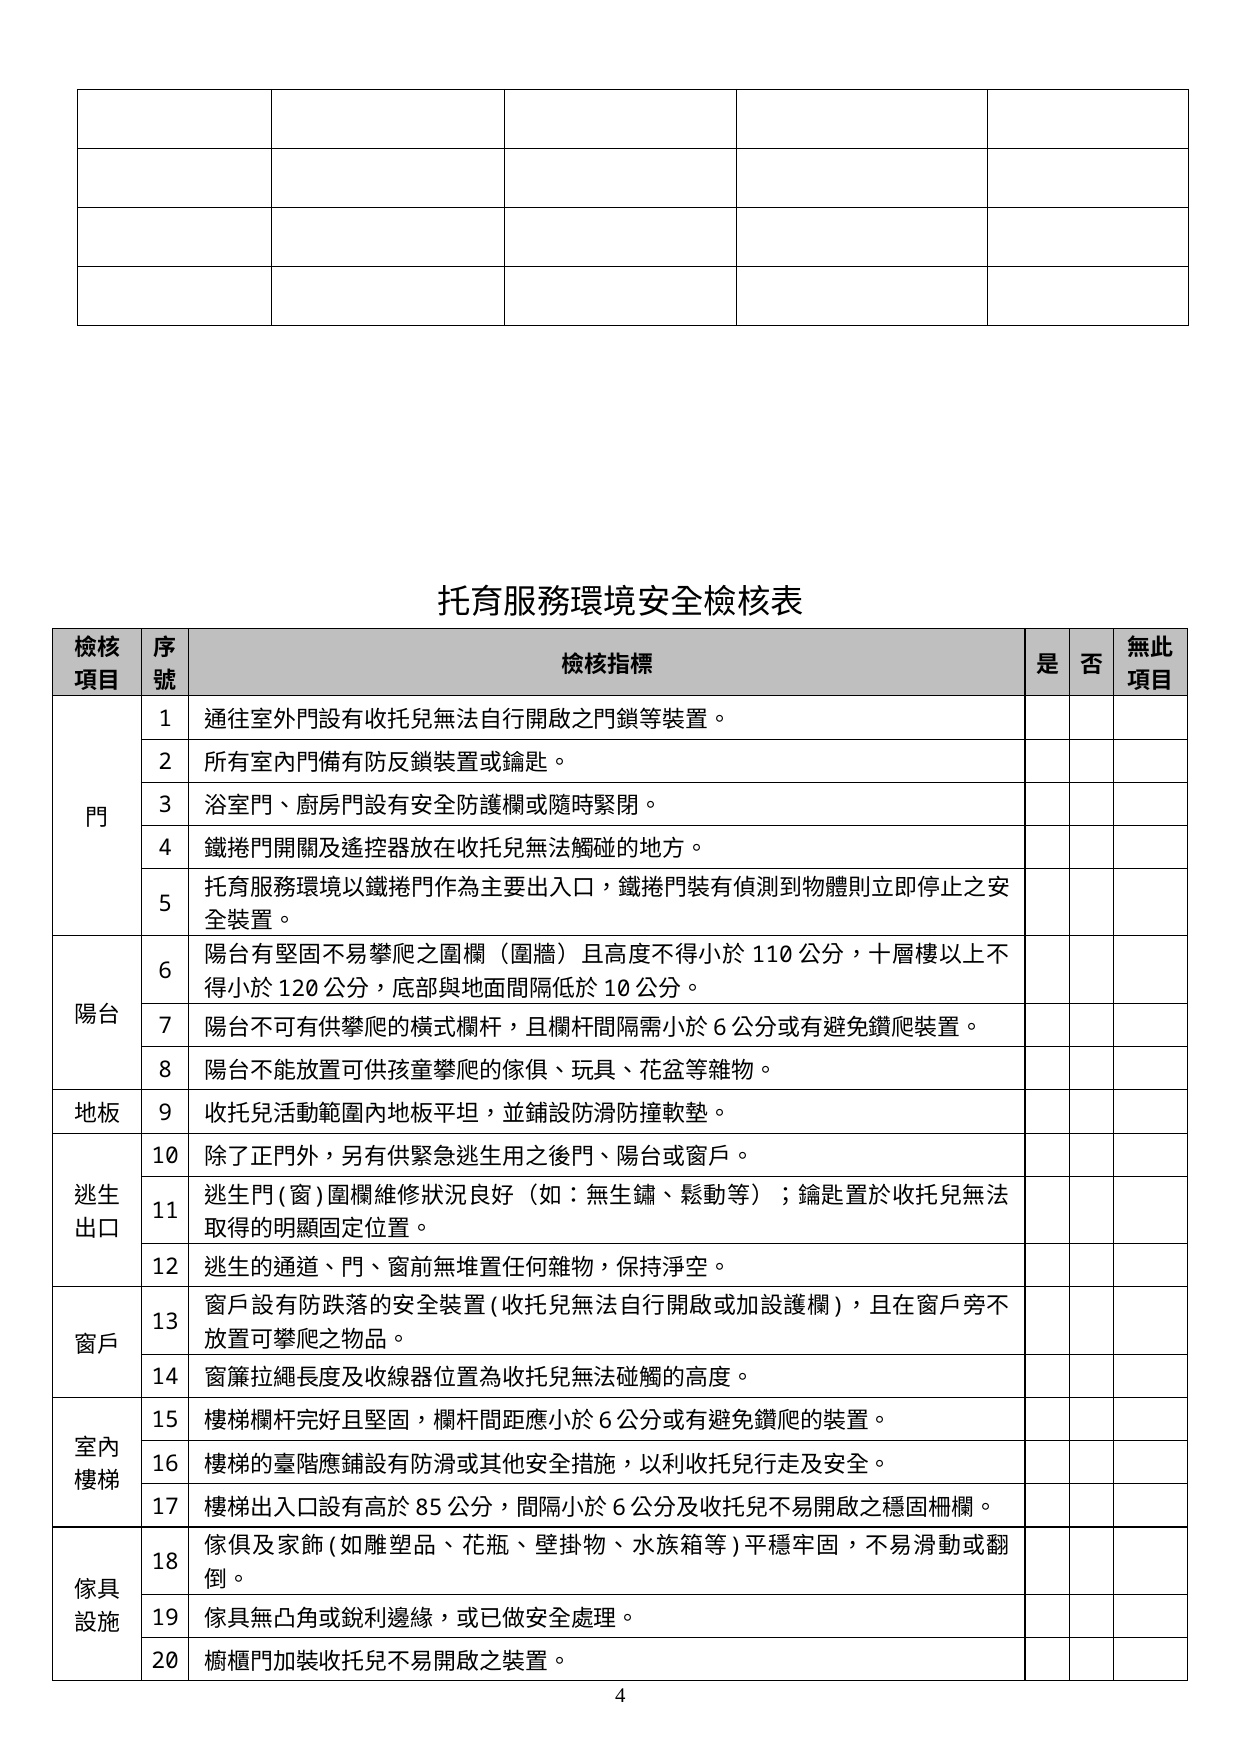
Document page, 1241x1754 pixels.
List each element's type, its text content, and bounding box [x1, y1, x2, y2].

table_cell [1070, 1287, 1113, 1354]
table_cell 12 [142, 1244, 188, 1286]
table_cell [505, 149, 736, 207]
table_cell 陽台不能放置可供孩童攀爬的傢俱、玩具、花盆等雜物。 [189, 1047, 1024, 1089]
table_cell 傢俱及家飾(如雕塑品、花瓶、壁掛物、水族箱等)平穩牢固，不易滑動或翻倒。 [189, 1528, 1024, 1594]
table_cell [1026, 869, 1069, 935]
table_cell 無此 項目 [1114, 629, 1187, 695]
table_cell [1070, 1355, 1113, 1397]
table_cell 10 [142, 1134, 188, 1176]
table_cell 通往室外門設有收托兒無法自行開啟之門鎖等裝置。 [189, 696, 1024, 738]
table_cell 浴室門、廚房門設有安全防護欄或隨時緊閉。 [189, 783, 1024, 825]
table_cell 1 [142, 696, 188, 738]
table_cell 6 [142, 936, 188, 1003]
table_cell 樓梯欄杆完好且堅固，欄杆間距應小於6公分或有避免鑽爬的裝置。 [189, 1398, 1024, 1440]
table_cell [1026, 1528, 1069, 1594]
table_cell 地板 [53, 1090, 141, 1132]
table_cell [272, 90, 504, 148]
table_cell [737, 90, 987, 148]
table_cell 19 [142, 1595, 188, 1637]
table_cell [1114, 1595, 1187, 1637]
table_cell [988, 208, 1188, 266]
table_cell [988, 90, 1188, 148]
table_cell [1026, 1047, 1069, 1089]
table_cell 窗戶 [53, 1287, 141, 1397]
table_cell [1070, 1638, 1113, 1680]
table_cell 7 [142, 1004, 188, 1046]
table_cell [1070, 1047, 1113, 1089]
table_cell 傢具 設施 [53, 1528, 141, 1680]
table_cell [78, 208, 271, 266]
table_cell 樓梯的臺階應鋪設有防滑或其他安全措施，以利收托兒行走及安全。 [189, 1441, 1024, 1483]
table_cell [78, 90, 271, 148]
table_cell 11 [142, 1177, 188, 1243]
table_cell 4 [142, 826, 188, 868]
table_cell 窗戶設有防跌落的安全裝置(收托兒無法自行開啟或加設護欄)，且在窗戶旁不放置可攀爬之物品。 [189, 1287, 1024, 1354]
table_cell 逃生 出口 [53, 1134, 141, 1286]
table_cell 門 [53, 696, 141, 935]
table_cell 檢核指標 [189, 629, 1024, 695]
table_cell 檢核 項目 [53, 629, 141, 695]
table_cell [1070, 1398, 1113, 1440]
table_cell [1070, 1484, 1113, 1526]
table_cell [1114, 1441, 1187, 1483]
table_cell [1114, 740, 1187, 782]
table_cell [737, 267, 987, 325]
table_cell [1114, 1484, 1187, 1526]
table_cell [505, 90, 736, 148]
table_cell [1114, 1090, 1187, 1132]
table_cell [1026, 1177, 1069, 1243]
table_cell [272, 267, 504, 325]
table_cell 8 [142, 1047, 188, 1089]
table_cell [1114, 1528, 1187, 1594]
table_cell 鐵捲門開關及遙控器放在收托兒無法觸碰的地方。 [189, 826, 1024, 868]
table_cell [1070, 1004, 1113, 1046]
table_cell [1114, 1004, 1187, 1046]
table_cell 18 [142, 1528, 188, 1594]
table_cell [1026, 936, 1069, 1003]
table_cell [1114, 1177, 1187, 1243]
table_header 托育服務環境安全檢核表 [53, 570, 1187, 628]
table_cell 2 [142, 740, 188, 782]
table_cell 16 [142, 1441, 188, 1483]
table_cell [1114, 1134, 1187, 1176]
table_cell [78, 149, 271, 207]
table_cell [1026, 696, 1069, 738]
table_cell [1114, 1638, 1187, 1680]
table_cell [1026, 1090, 1069, 1132]
table_cell 15 [142, 1398, 188, 1440]
table_cell [1070, 1177, 1113, 1243]
table_cell [1114, 696, 1187, 738]
table_cell 室內 樓梯 [53, 1398, 141, 1526]
table_cell [1070, 783, 1113, 825]
table_cell [1114, 1398, 1187, 1440]
table_cell [988, 149, 1188, 207]
table_cell 櫥櫃門加裝收托兒不易開啟之裝置。 [189, 1638, 1024, 1680]
table_cell [1026, 1355, 1069, 1397]
table_cell [272, 208, 504, 266]
table_cell 逃生的通道、門、窗前無堆置任何雜物，保持淨空。 [189, 1244, 1024, 1286]
table_cell [737, 149, 987, 207]
table_cell [1070, 1595, 1113, 1637]
table_cell 陽台有堅固不易攀爬之圍欄（圍牆）且高度不得小於110公分，十層樓以上不得小於120公分，底部與地面間隔低於10公分。 [189, 936, 1024, 1003]
table_cell 是 [1026, 629, 1069, 695]
table_cell 17 [142, 1484, 188, 1526]
table_cell 陽台不可有供攀爬的橫式欄杆，且欄杆間隔需小於6公分或有避免鑽爬裝置。 [189, 1004, 1024, 1046]
table_cell [1114, 936, 1187, 1003]
table_cell [1026, 740, 1069, 782]
table_cell [1114, 1287, 1187, 1354]
table_cell 窗簾拉繩長度及收線器位置為收托兒無法碰觸的高度。 [189, 1355, 1024, 1397]
table_cell [988, 267, 1188, 325]
table_cell [1070, 1244, 1113, 1286]
table_cell 收托兒活動範圍內地板平坦，並鋪設防滑防撞軟墊。 [189, 1090, 1024, 1132]
table_cell [1026, 1287, 1069, 1354]
table_cell 14 [142, 1355, 188, 1397]
table_cell [1026, 1134, 1069, 1176]
table_cell 所有室內門備有防反鎖裝置或鑰匙。 [189, 740, 1024, 782]
table_cell [1070, 696, 1113, 738]
table_cell [1026, 1638, 1069, 1680]
table_cell [1026, 1004, 1069, 1046]
table_cell 5 [142, 869, 188, 935]
table_cell [272, 149, 504, 207]
table_cell [1070, 1134, 1113, 1176]
table_cell [1070, 1090, 1113, 1132]
table_cell [1026, 826, 1069, 868]
table_cell 9 [142, 1090, 188, 1132]
table_cell 逃生門(窗)圍欄維修狀況良好（如：無生鏽、鬆動等）；鑰匙置於收托兒無法取得的明顯固定位置。 [189, 1177, 1024, 1243]
table_cell 樓梯出入口設有高於85公分，間隔小於6公分及收托兒不易開啟之穩固柵欄。 [189, 1484, 1024, 1526]
table_cell [78, 267, 271, 325]
table_cell 3 [142, 783, 188, 825]
table_cell 托育服務環境以鐵捲門作為主要出入口，鐵捲門裝有偵測到物體則立即停止之安全裝置。 [189, 869, 1024, 935]
table_cell [505, 208, 736, 266]
table_cell [1070, 740, 1113, 782]
table_cell [1114, 1244, 1187, 1286]
table_cell 陽台 [53, 936, 141, 1089]
table_cell [1070, 826, 1113, 868]
table_cell [737, 208, 987, 266]
table_cell [1114, 826, 1187, 868]
table_cell 除了正門外，另有供緊急逃生用之後門、陽台或窗戶。 [189, 1134, 1024, 1176]
table_cell 13 [142, 1287, 188, 1354]
table_cell [1070, 1528, 1113, 1594]
table_cell [1026, 1244, 1069, 1286]
table_cell 序號 [142, 629, 188, 695]
table_cell [1114, 1047, 1187, 1089]
table_cell [1114, 1355, 1187, 1397]
table_cell [1114, 869, 1187, 935]
table_cell [1026, 1595, 1069, 1637]
table_cell [1026, 1398, 1069, 1440]
table_cell 20 [142, 1638, 188, 1680]
table_cell [1070, 869, 1113, 935]
table_cell [1026, 783, 1069, 825]
table_cell [1070, 1441, 1113, 1483]
table_cell [1026, 1441, 1069, 1483]
table_cell [1026, 1484, 1069, 1526]
table_cell [1070, 936, 1113, 1003]
table_cell [1114, 783, 1187, 825]
table_cell 否 [1070, 629, 1113, 695]
table_cell 傢具無凸角或銳利邊緣，或已做安全處理。 [189, 1595, 1024, 1637]
table_cell [505, 267, 736, 325]
